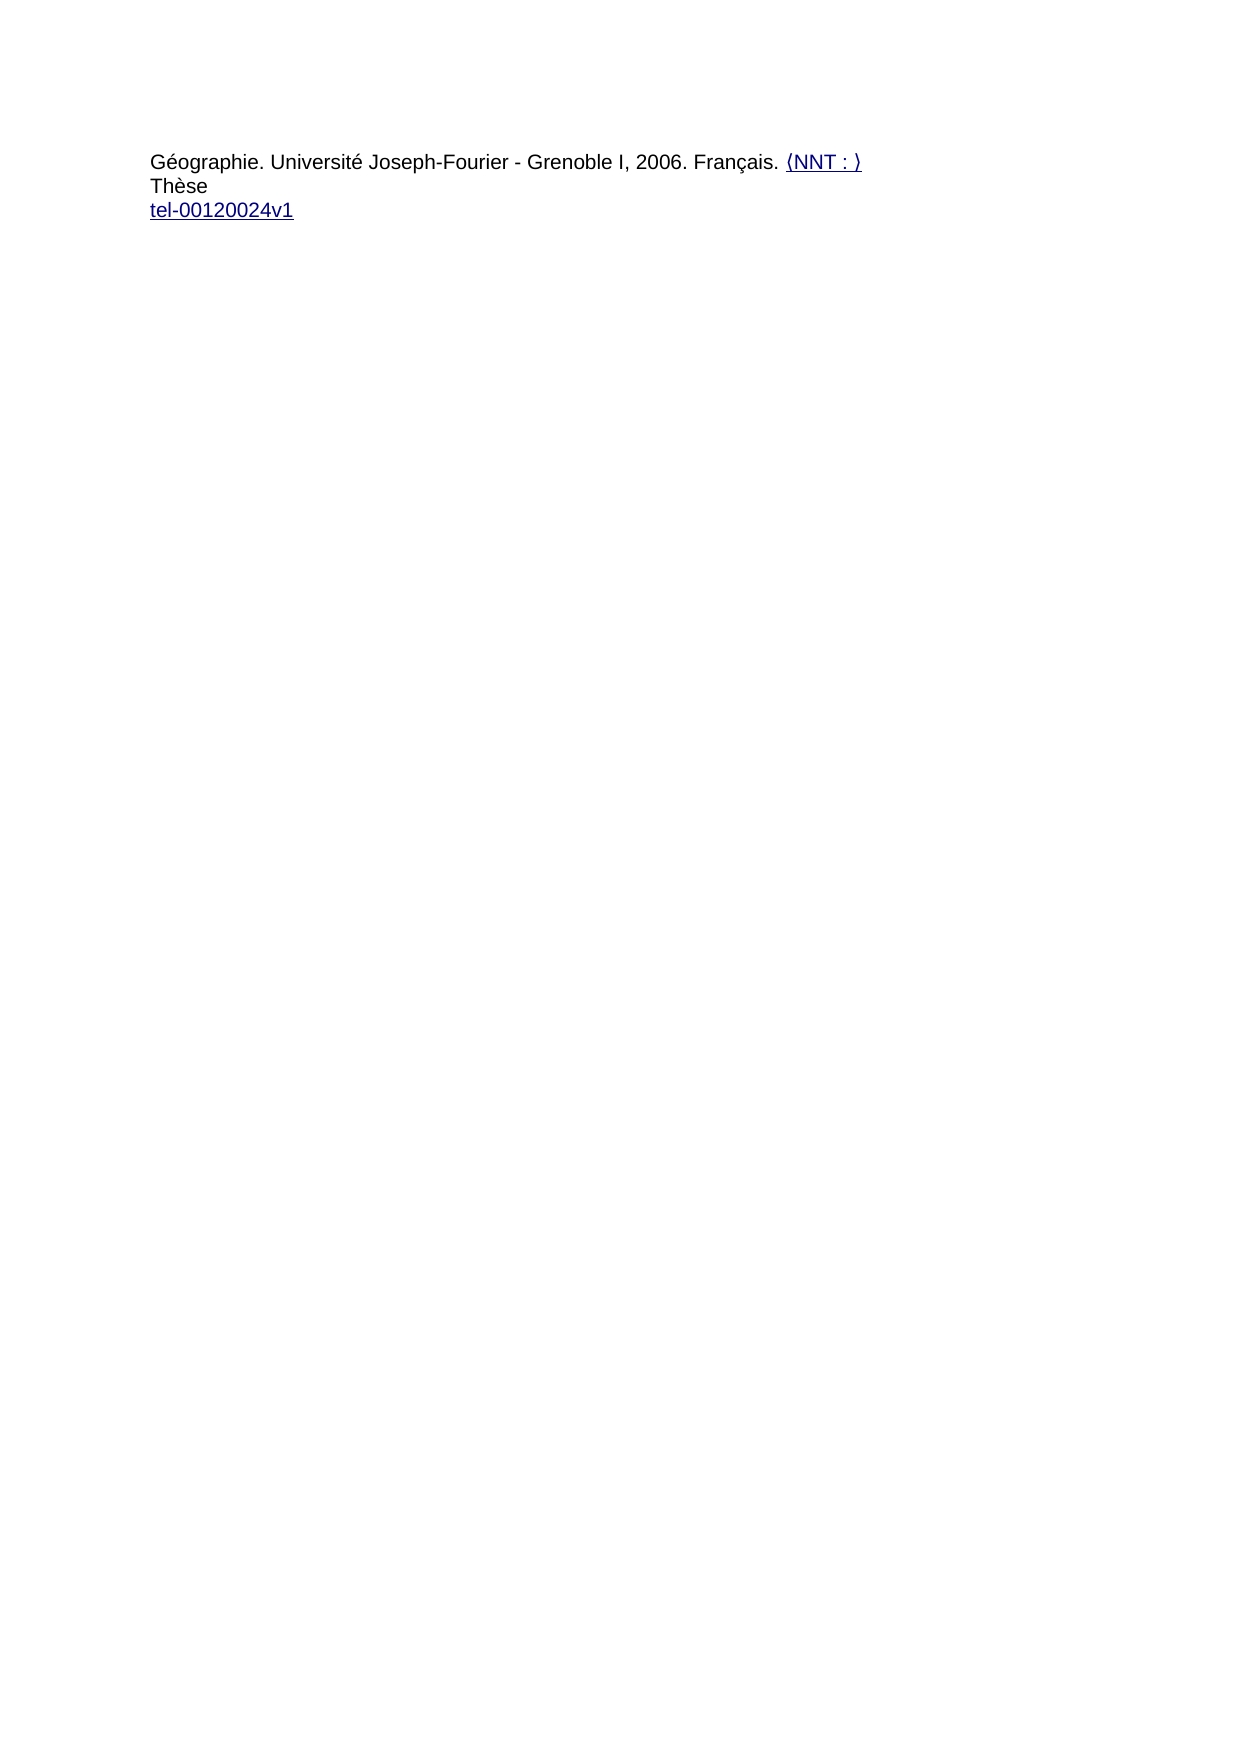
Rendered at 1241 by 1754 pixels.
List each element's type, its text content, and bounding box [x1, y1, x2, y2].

table_header Géographie. Université Joseph-Fourier - Grenoble I, 2006. Français. ⟨NNT : ⟩ Thèse tel-00120024v1 [150, 150, 1090, 222]
